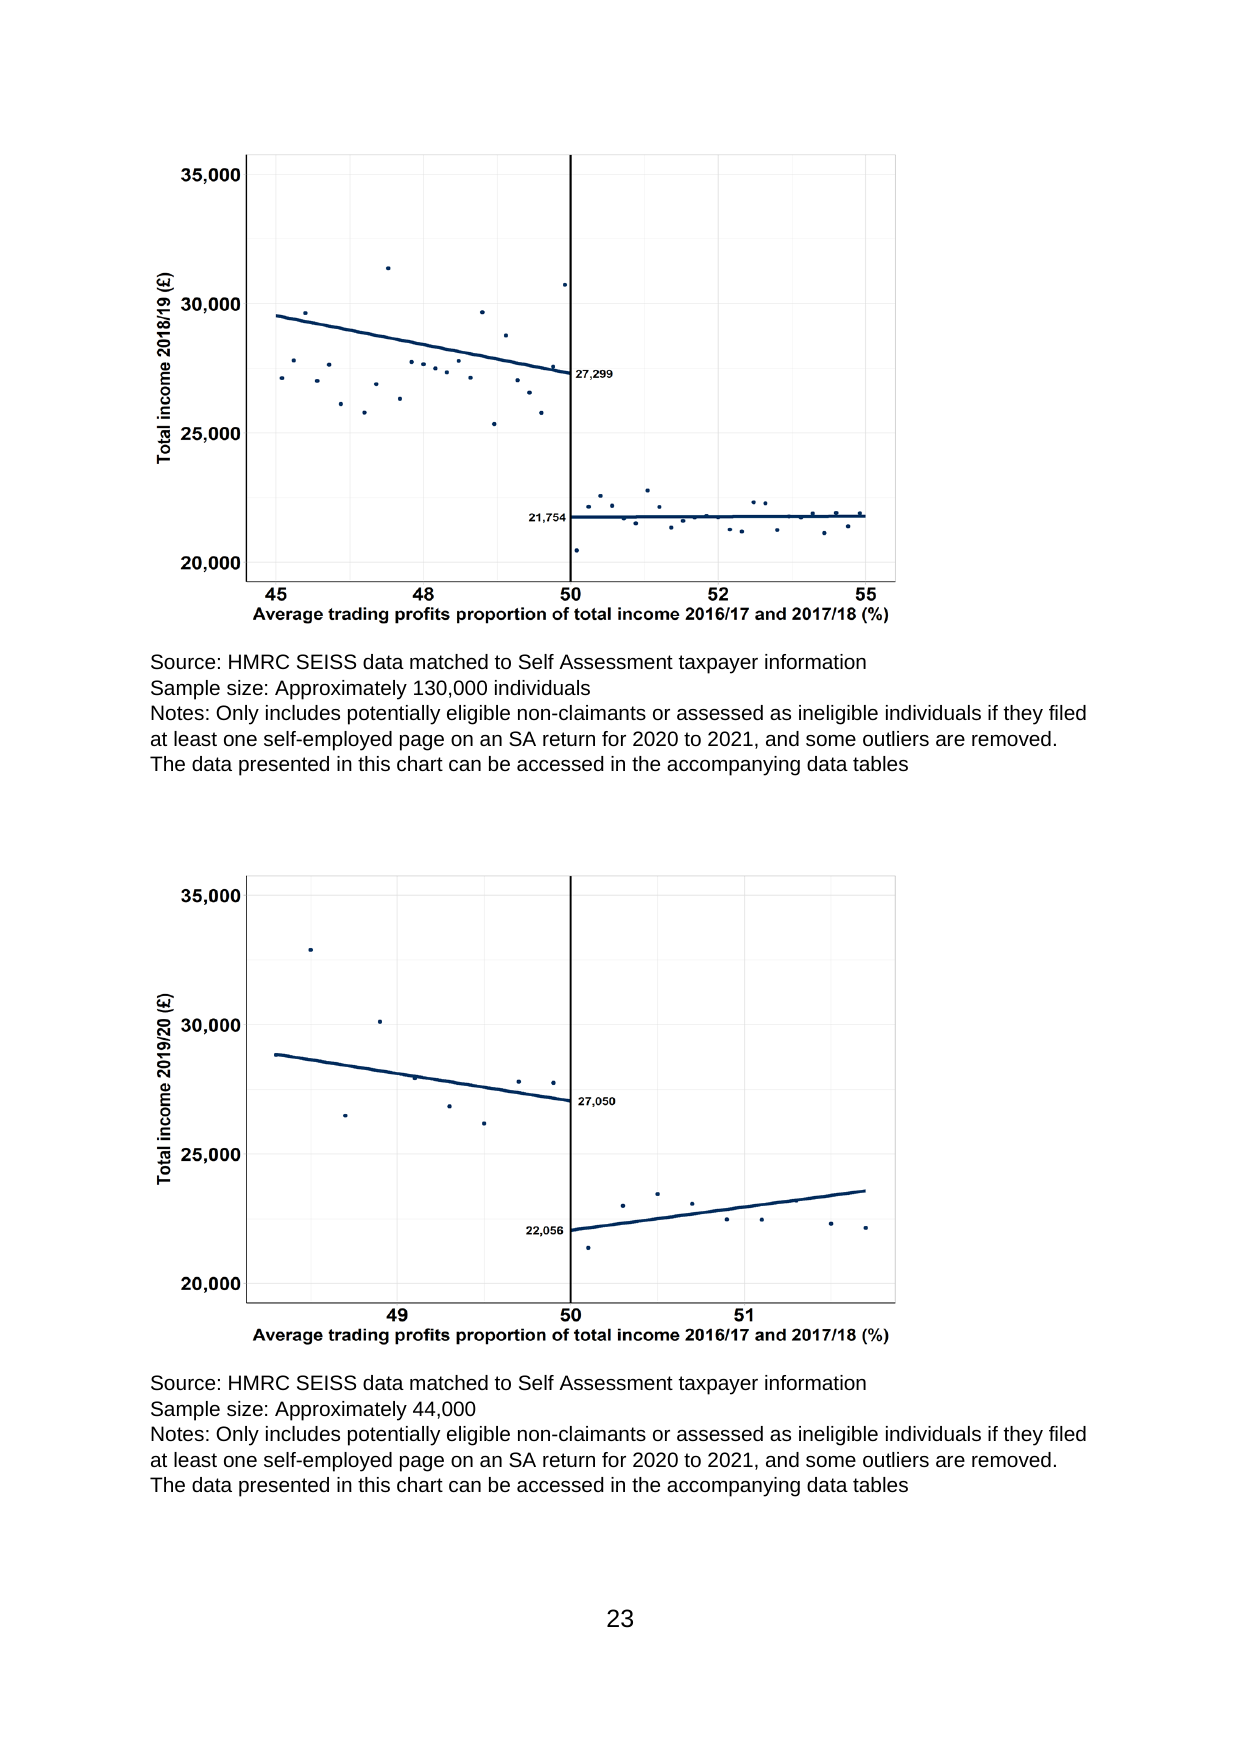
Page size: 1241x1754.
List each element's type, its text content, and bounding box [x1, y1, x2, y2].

text Notes: Only includes potentially eligible non-claimants or assessed as ineligible individuals if they filed at least one self-employed page on an SA return for 2020 to 2021, and some outliers are removed. The data presented in this chart can be accessed in the accompanying data tables [150, 1422, 1090, 1497]
text Sample size: Approximately 44,000 [150, 1396, 1090, 1420]
text Source: HMRC SEISS data matched to Self Assessment taxpayer information [150, 1371, 1090, 1395]
text Sample size: Approximately 130,000 individuals [150, 675, 1090, 699]
text Notes: Only includes potentially eligible non-claimants or assessed as ineligible individuals if they filed at least one self-employed page on an SA return for 2020 to 2021, and some outliers are removed. The data presented in this chart can be accessed in the accompanying data tables [150, 701, 1090, 776]
text Source: HMRC SEISS data matched to Self Assessment taxpayer information [150, 650, 1090, 674]
